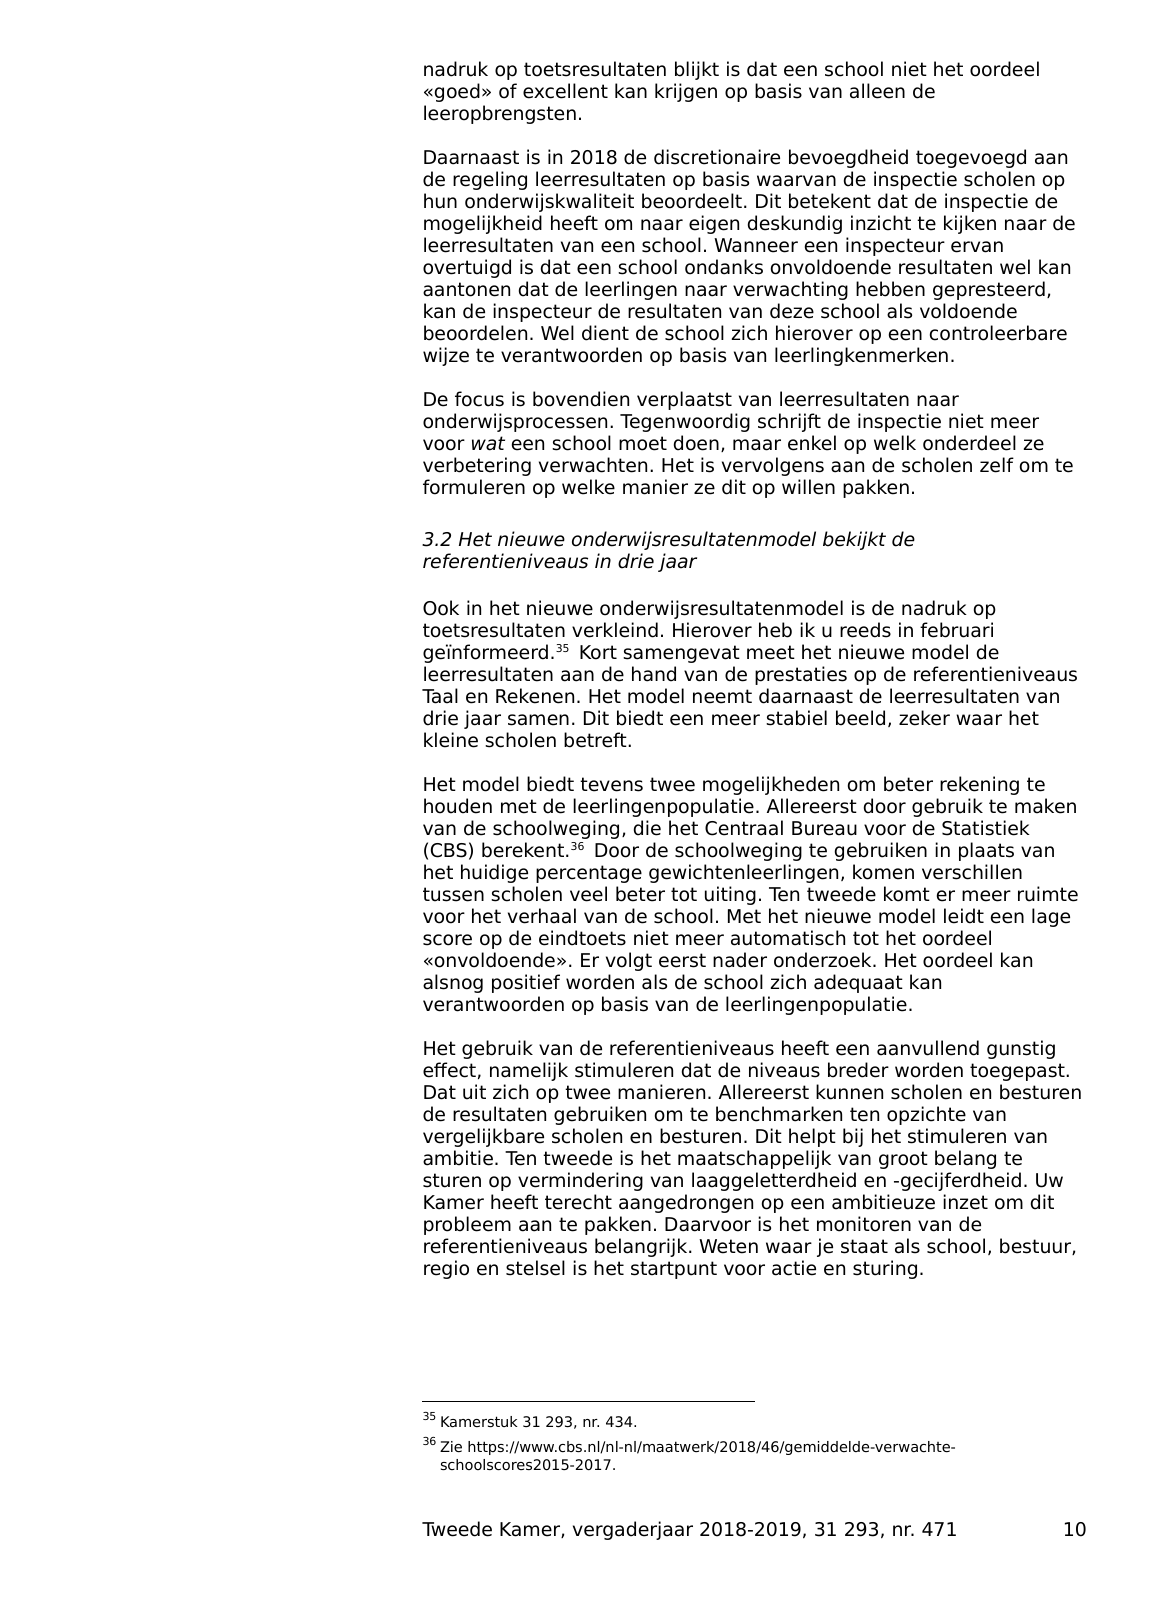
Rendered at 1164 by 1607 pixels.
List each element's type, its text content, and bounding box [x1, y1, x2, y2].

text Ook in het nieuwe onderwijsresultatenmodel is de nadruk op toetsresultaten verkleind. Hierover heb ik u reeds in februari geïnformeerd. Kort samengevat meet het nieuwe model de leerresultaten aan de hand van de prestaties op de referentieniveaus Taal en Rekenen. Het model neemt daarnaast de leerresultaten van drie jaar samen. Dit biedt een meer stabiel beeld, zeker waar het kleine scholen betreft. [422, 598, 1087, 752]
text De focus is bovendien verplaatst van leerresultaten naar onderwijsprocessen. Tegenwoordig schrijft de inspectie niet meer voor wat een school moet doen, maar enkel op welk onderdeel ze verbetering verwachten. Het is vervolgens aan de scholen zelf om te formuleren op welke manier ze dit op willen pakken. [422, 389, 1087, 499]
subtitle 3.2 Het nieuwe onderwijsresultatenmodel bekijkt de referentieniveaus in drie jaar [422, 529, 1087, 573]
text Zie https://www.cbs.nl/nl-nl/maatwerk/2018/46/gemiddelde-verwachte-schoolscores2015-2017. [422, 1435, 1087, 1474]
text Het model biedt tevens twee mogelijkheden om beter rekening te houden met de leerlingenpopulatie. Allereerst door gebruik te maken van de schoolweging, die het Centraal Bureau voor de Statistiek (CBS) berekent. Door de schoolweging te gebruiken in plaats van het huidige percentage gewichtenleerlingen, komen verschillen tussen scholen veel beter tot uiting. Ten tweede komt er meer ruimte voor het verhaal van de school. Met het nieuwe model leidt een lage score op de eindtoets niet meer automatisch tot het oordeel «onvoldoende». Er volgt eerst nader onderzoek. Het oordeel kan alsnog positief worden als de school zich adequaat kan verantwoorden op basis van de leerlingenpopulatie. [422, 774, 1087, 1016]
text Daarnaast is in 2018 de discretionaire bevoegdheid toegevoegd aan de regeling leerresultaten op basis waarvan de inspectie scholen op hun onderwijskwaliteit beoordeelt. Dit betekent dat de inspectie de mogelijkheid heeft om naar eigen deskundig inzicht te kijken naar de leerresultaten van een school. Wanneer een inspecteur ervan overtuigd is dat een school ondanks onvoldoende resultaten wel kan aantonen dat de leerlingen naar verwachting hebben gepresteerd, kan de inspecteur de resultaten van deze school als voldoende beoordelen. Wel dient de school zich hierover op een controleerbare wijze te verantwoorden op basis van leerlingkenmerken. [422, 147, 1087, 367]
text Kamerstuk 31 293, nr. 434. [422, 1410, 1087, 1432]
text nadruk op toetsresultaten blijkt is dat een school niet het oordeel «goed» of excellent kan krijgen op basis van alleen de leeropbrengsten. [422, 59, 1087, 125]
text Het gebruik van de referentieniveaus heeft een aanvullend gunstig effect, namelijk stimuleren dat de niveaus breder worden toegepast. Dat uit zich op twee manieren. Allereerst kunnen scholen en besturen de resultaten gebruiken om te benchmarken ten opzichte van vergelijkbare scholen en besturen. Dit helpt bij het stimuleren van ambitie. Ten tweede is het maatschappelijk van groot belang te sturen op vermindering van laaggeletterdheid en -gecijferdheid. Uw Kamer heeft terecht aangedrongen op een ambitieuze inzet om dit probleem aan te pakken. Daarvoor is het monitoren van de referentieniveaus belangrijk. Weten waar je staat als school, bestuur, regio en stelsel is het startpunt voor actie en sturing. [422, 1038, 1087, 1280]
